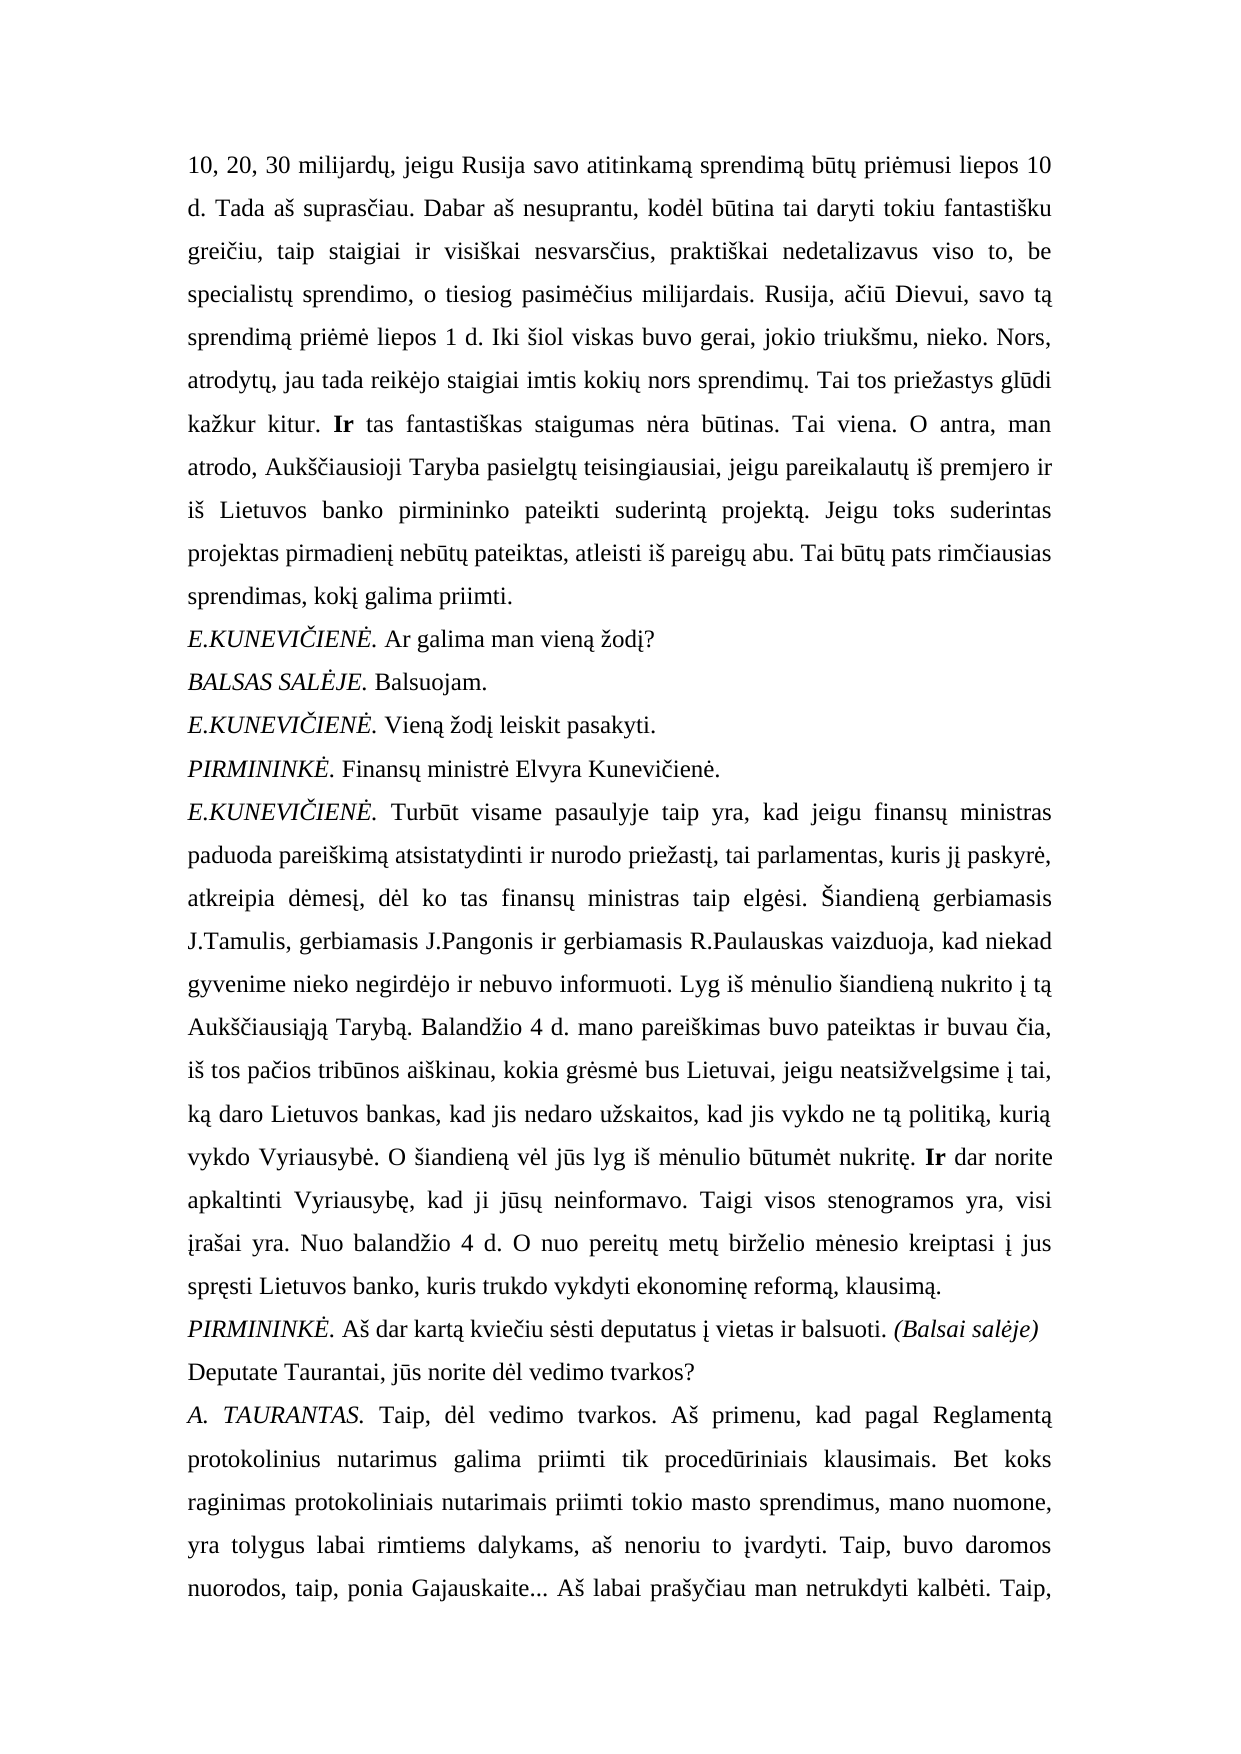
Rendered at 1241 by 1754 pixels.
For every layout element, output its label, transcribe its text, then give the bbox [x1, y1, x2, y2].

text BALSAS SALĖJE. Balsuojam. [187, 667, 1053, 696]
text PIRMININKĖ. Finansų ministrė Elvyra Kunevičienė. [187, 754, 1053, 782]
text PIRMININKĖ. Aš dar kartą kviečiu sėsti deputatus į vietas ir balsuoti. (Balsai salėje) [187, 1314, 1053, 1343]
text E.KUNEVIČIENĖ. Turbūt visame pasaulyje taip yra, kad jeigu finansų ministras paduoda pareiškimą atsistatydinti ir nurodo priežastį, tai parlamentas, kuris jį paskyrė, atkreipia dėmesį, dėl ko tas finansų ministras taip elgėsi. Šiandieną gerbiamasis J.Tamulis, gerbiamasis J.Pangonis ir gerbiamasis R.Paulauskas vaizduoja, kad niekad gyvenime nieko negirdėjo ir nebuvo informuoti. Lyg iš mėnulio šiandieną nukrito į tą Aukščiausiąją Tarybą. Balandžio 4 d. mano pareiškimas buvo pateiktas ir buvau čia, iš tos pačios tribūnos aiškinau, kokia grėsmė bus Lietuvai, jeigu neatsižvelgsime į tai, ką daro Lietuvos bankas, kad jis nedaro užskaitos, kad jis vykdo ne tą politiką, kurią vykdo Vyriausybė. O šiandieną vėl jūs lyg iš mėnulio būtumėt nukritę. Ir dar norite apkaltinti Vyriausybę, kad ji jūsų neinformavo. Taigi visos stenogramos yra, visi įrašai yra. Nuo balandžio 4 d. O nuo pereitų metų birželio mėnesio kreiptasi į jus spręsti Lietuvos banko, kuris trukdo vykdyti ekonominę reformą, klausimą. [187, 797, 1053, 1300]
text E.KUNEVIČIENĖ. Ar galima man vieną žodį? [187, 624, 1053, 653]
text E.KUNEVIČIENĖ. Vieną žodį leiskit pasakyti. [187, 711, 1053, 739]
text Deputate Taurantai, jūs norite dėl vedimo tvarkos? [187, 1357, 1053, 1386]
text A. TAURANTAS. Taip, dėl vedimo tvarkos. Aš primenu, kad pagal Reglamentą protokolinius nutarimus galima priimti tik procedūriniais klausimais. Bet koks raginimas protokoliniais nutarimais priimti tokio masto sprendimus, mano nuomone, yra tolygus labai rimtiems dalykams, aš nenoriu to įvardyti. Taip, buvo daromos nuorodos, taip, ponia Gajauskaite... Aš labai prašyčiau man netrukdyti kalbėti. Taip, [187, 1401, 1053, 1602]
text 10, 20, 30 milijardų, jeigu Rusija savo atitinkamą sprendimą būtų priėmusi liepos 10 d. Tada aš suprasčiau. Dabar aš nesuprantu, kodėl būtina tai daryti tokiu fantastišku greičiu, taip staigiai ir visiškai nesvarsčius, praktiškai nedetalizavus viso to, be specialistų sprendimo, o tiesiog pasimėčius milijardais. Rusija, ačiū Dievui, savo tą sprendimą priėmė liepos 1 d. Iki šiol viskas buvo gerai, jokio triukšmu, nieko. Nors, atrodytų, jau tada reikėjo staigiai imtis kokių nors sprendimų. Tai tos priežastys glūdi kažkur kitur. Ir tas fantastiškas staigumas nėra būtinas. Tai viena. O antra, man atrodo, Aukščiausioji Taryba pasielgtų teisingiausiai, jeigu pareikalautų iš premjero ir iš Lietuvos banko pirmininko pateikti suderintą projektą. Jeigu toks suderintas projektas pirmadienį nebūtų pateiktas, atleisti iš pareigų abu. Tai būtų pats rimčiausias sprendimas, kokį galima priimti. [187, 150, 1053, 610]
